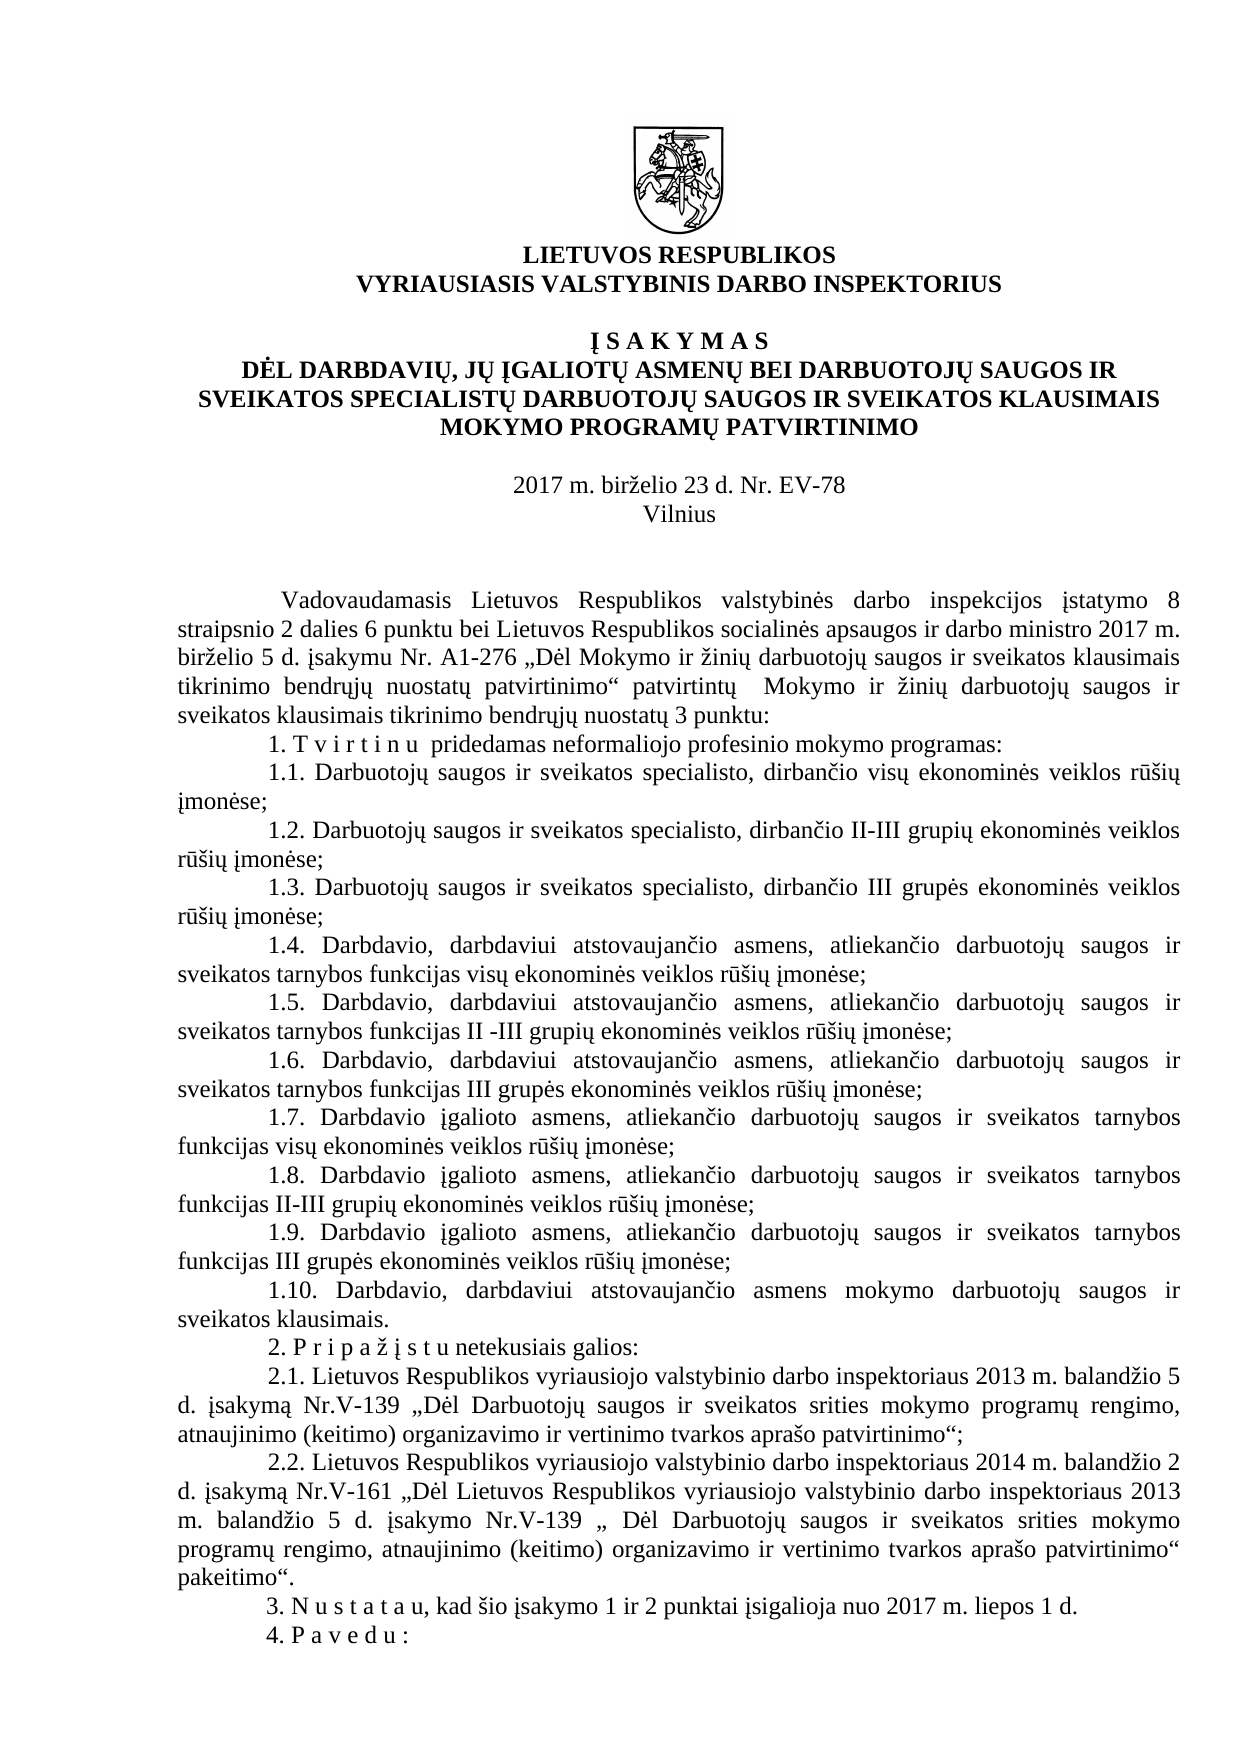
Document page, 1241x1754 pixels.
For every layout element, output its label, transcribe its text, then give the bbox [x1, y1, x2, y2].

text 1.4. Darbdavio, darbdaviui atstovaujančio asmens, atliekančio darbuotojų saugos ir sveikatos tarnybos funkcijas visų ekonominės veiklos rūšių įmonėse; [177, 930, 1181, 987]
text 1.6. Darbdavio, darbdaviui atstovaujančio asmens, atliekančio darbuotojų saugos ir sveikatos tarnybos funkcijas III grupės ekonominės veiklos rūšių įmonėse; [177, 1045, 1181, 1102]
text 1.3. Darbuotojų saugos ir sveikatos specialisto, dirbančio III grupės ekonominės veiklos rūšių įmonėse; [177, 872, 1181, 930]
text 1.10. Darbdavio, darbdaviui atstovaujančio asmens mokymo darbuotojų saugos ir sveikatos klausimais. [177, 1275, 1181, 1332]
text 1. T v i r t i n u pridedamas neformaliojo profesinio mokymo programas: [177, 729, 1181, 757]
text 2.1. Lietuvos Respublikos vyriausiojo valstybinio darbo inspektoriaus 2013 m. balandžio 5 d. įsakymą Nr.V-139 „Dėl Darbuotojų saugos ir sveikatos srities mokymo programų rengimo, atnaujinimo (keitimo) organizavimo ir vertinimo tvarkos aprašo patvirtinimo“; [177, 1361, 1181, 1447]
text Į S A K Y M A S [177, 326, 1181, 355]
text 1.1. Darbuotojų saugos ir sveikatos specialisto, dirbančio visų ekonominės veiklos rūšių įmonėse; [177, 757, 1181, 815]
text 1.5. Darbdavio, darbdaviui atstovaujančio asmens, atliekančio darbuotojų saugos ir sveikatos tarnybos funkcijas II -III grupių ekonominės veiklos rūšių įmonėse; [177, 987, 1181, 1045]
text 4. P a v e d u : [177, 1620, 1183, 1649]
text 1.7. Darbdavio įgalioto asmens, atliekančio darbuotojų saugos ir sveikatos tarnybos funkcijas visų ekonominės veiklos rūšių įmonėse; [177, 1102, 1181, 1160]
text 2. P r i p a ž į s t u netekusiais galios: [177, 1332, 1181, 1361]
text 3. N u s t a t a u, kad šio įsakymo 1 ir 2 punktai įsigalioja nuo 2017 m. liepos 1 d. [177, 1591, 1183, 1620]
text 2017 m. birželio 23 d. Nr. EV-78 [177, 470, 1181, 499]
text Vadovaudamasis Lietuvos Respublikos valstybinės darbo inspekcijos įstatymo 8 straipsnio 2 dalies 6 punktu bei Lietuvos Respublikos socialinės apsaugos ir darbo ministro 2017 m. birželio 5 d. įsakymu Nr. A1-276 „Dėl Mokymo ir žinių darbuotojų saugos ir sveikatos klausimais tikrinimo bendrųjų nuostatų patvirtinimo“ patvirtintų Mokymo ir žinių darbuotojų saugos ir sveikatos klausimais tikrinimo bendrųjų nuostatų 3 punktu: [177, 585, 1181, 729]
text Vilnius [177, 499, 1181, 527]
text 1.8. Darbdavio įgalioto asmens, atliekančio darbuotojų saugos ir sveikatos tarnybos funkcijas II-III grupių ekonominės veiklos rūšių įmonėse; [177, 1160, 1181, 1217]
text 1.2. Darbuotojų saugos ir sveikatos specialisto, dirbančio II-III grupių ekonominės veiklos rūšių įmonėse; [177, 815, 1181, 872]
text DĖL DARBDAVIŲ, JŲ ĮGALIOTŲ ASMENŲ BEI DARBUOTOJŲ SAUGOS IR SVEIKATOS SPECIALISTŲ DARBUOTOJŲ SAUGOS IR SVEIKATOS KLAUSIMAIS MOKYMO PROGRAMŲ PATVIRTINIMO [177, 355, 1181, 441]
text 2.2. Lietuvos Respublikos vyriausiojo valstybinio darbo inspektoriaus 2014 m. balandžio 2 d. įsakymą Nr.V-161 „Dėl Lietuvos Respublikos vyriausiojo valstybinio darbo inspektoriaus 2013 m. balandžio 5 d. įsakymo Nr.V-139 „ Dėl Darbuotojų saugos ir sveikatos srities mokymo programų rengimo, atnaujinimo (keitimo) organizavimo ir vertinimo tvarkos aprašo patvirtinimo“ pakeitimo“. [177, 1447, 1181, 1591]
text VYRIAUSIASIS VALSTYBINIS DARBO INSPEKTORIUS [177, 269, 1181, 297]
text 1.9. Darbdavio įgalioto asmens, atliekančio darbuotojų saugos ir sveikatos tarnybos funkcijas III grupės ekonominės veiklos rūšių įmonėse; [177, 1217, 1181, 1275]
text LIETUVOS RESPUBLIKOS [177, 240, 1181, 269]
